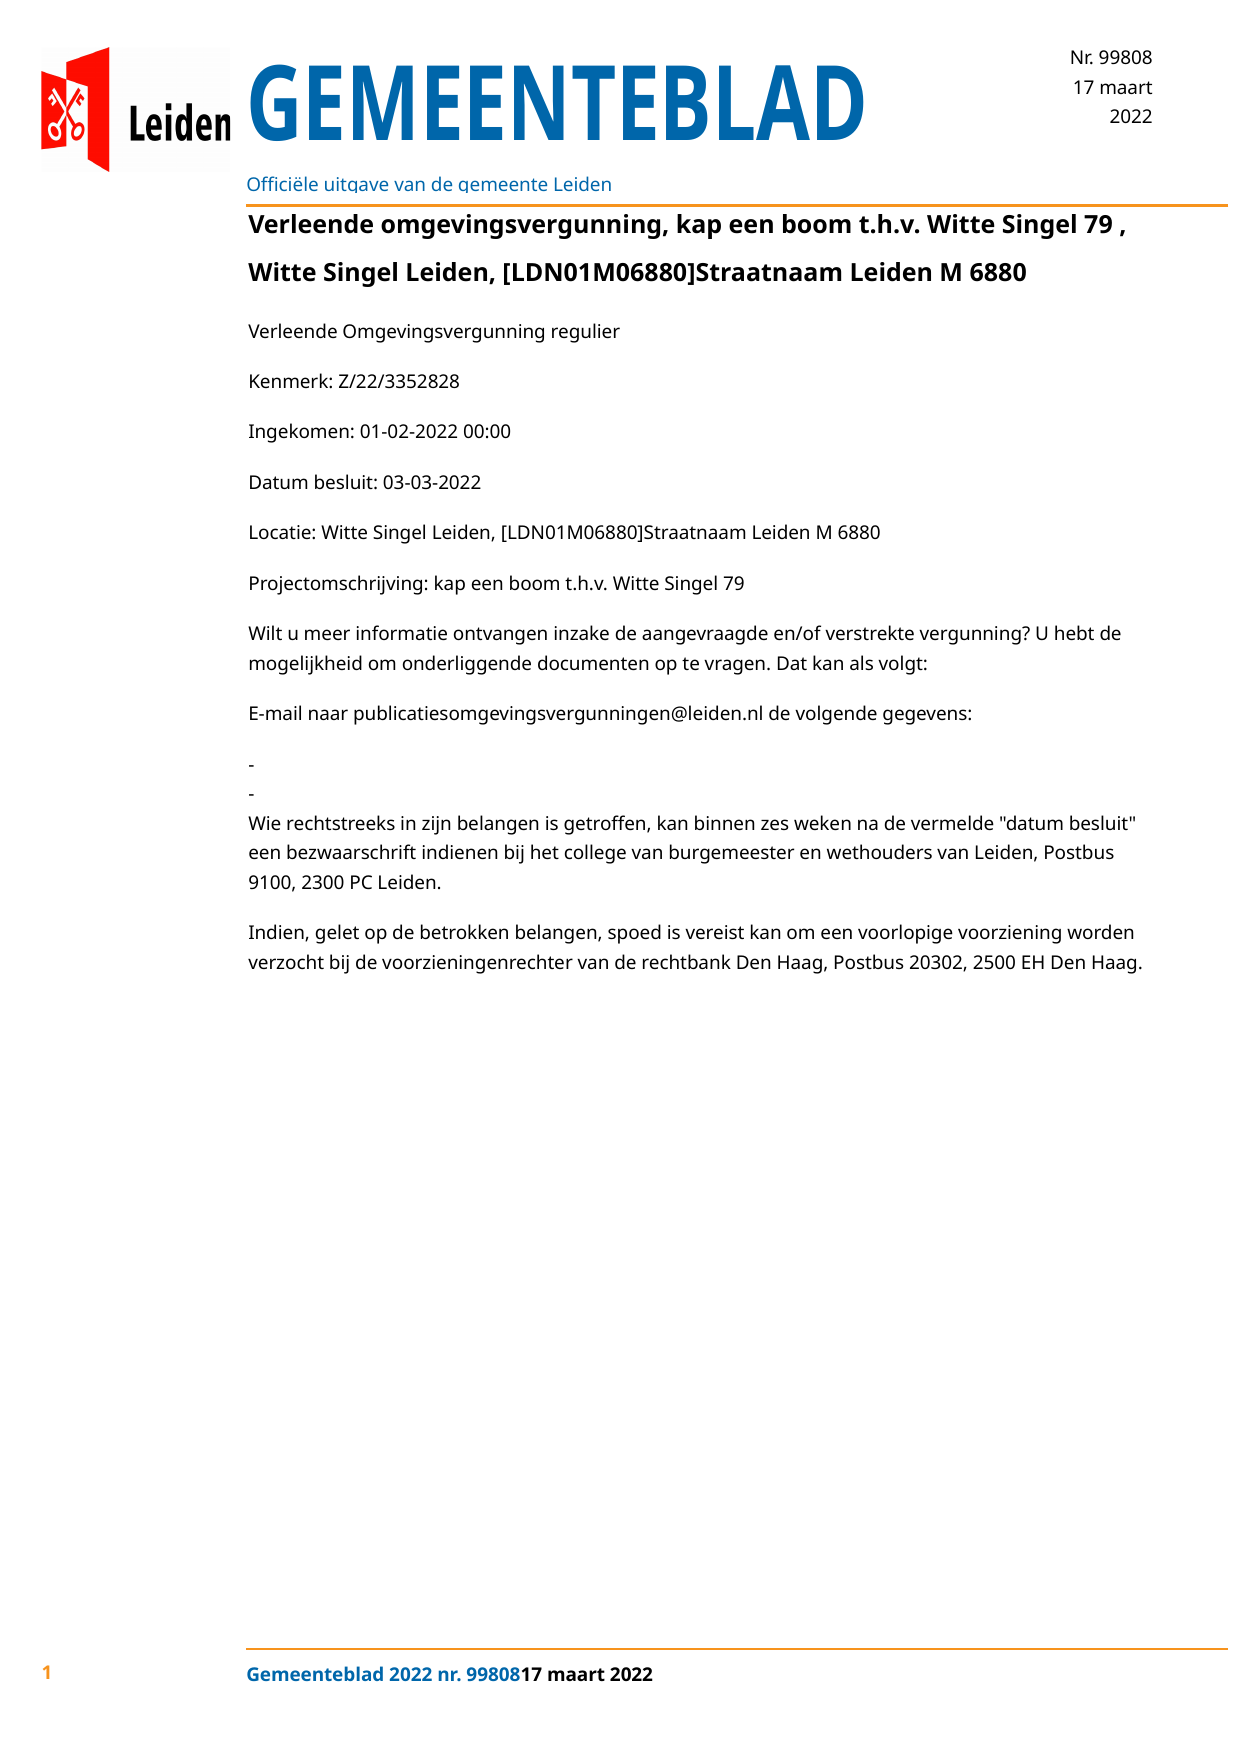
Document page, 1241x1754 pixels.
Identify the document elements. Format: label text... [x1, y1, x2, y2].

text Verleende Omgevingsvergunning regulier [248, 318, 1152, 344]
text Datum besluit: 03-03-2022 [248, 469, 1152, 495]
text Ingekomen: 01-02-2022 00:00 [248, 419, 1152, 444]
picture [41, 47, 231, 172]
text Wie rechtstreeks in zijn belangen is getroffen, kan binnen zes weken na de vermelde "datum besluit" een bezwaarschrift indienen bij het college van burgemeester en wethouders van Leiden, Postbus 9100, 2300 PC Leiden. [248, 810, 1152, 895]
text E-mail naar publicatiesomgevingsvergunningen@leiden.nl de volgende gegevens: [248, 700, 1152, 726]
text Verleende omgevingsvergunning, kap een boom t.h.v. Witte Singel 79 , Witte Singel Leiden, [LDN01M06880]Straatnaam Leiden M 6880 [248, 207, 1152, 288]
text Indien, gelet op de betrokken belangen, spoed is vereist kan om een voorlopige voorziening worden verzocht bij de voorzieningenrechter van de rechtbank Den Haag, Postbus 20302, 2500 EH Den Haag. [248, 919, 1152, 975]
text Locatie: Witte Singel Leiden, [LDN01M06880]Straatnaam Leiden M 6880 [248, 519, 1152, 545]
text Wilt u meer informatie ontvangen inzake de aangevraagde en/of verstrekte vergunning? U hebt de mogelijkheid om onderliggende documenten op te vragen. Dat kan als volgt: [248, 620, 1152, 676]
text Projectomschrijving: kap een boom t.h.v. Witte Singel 79 [248, 570, 1152, 596]
text Kenmerk: Z/22/3352828 [248, 368, 1152, 394]
